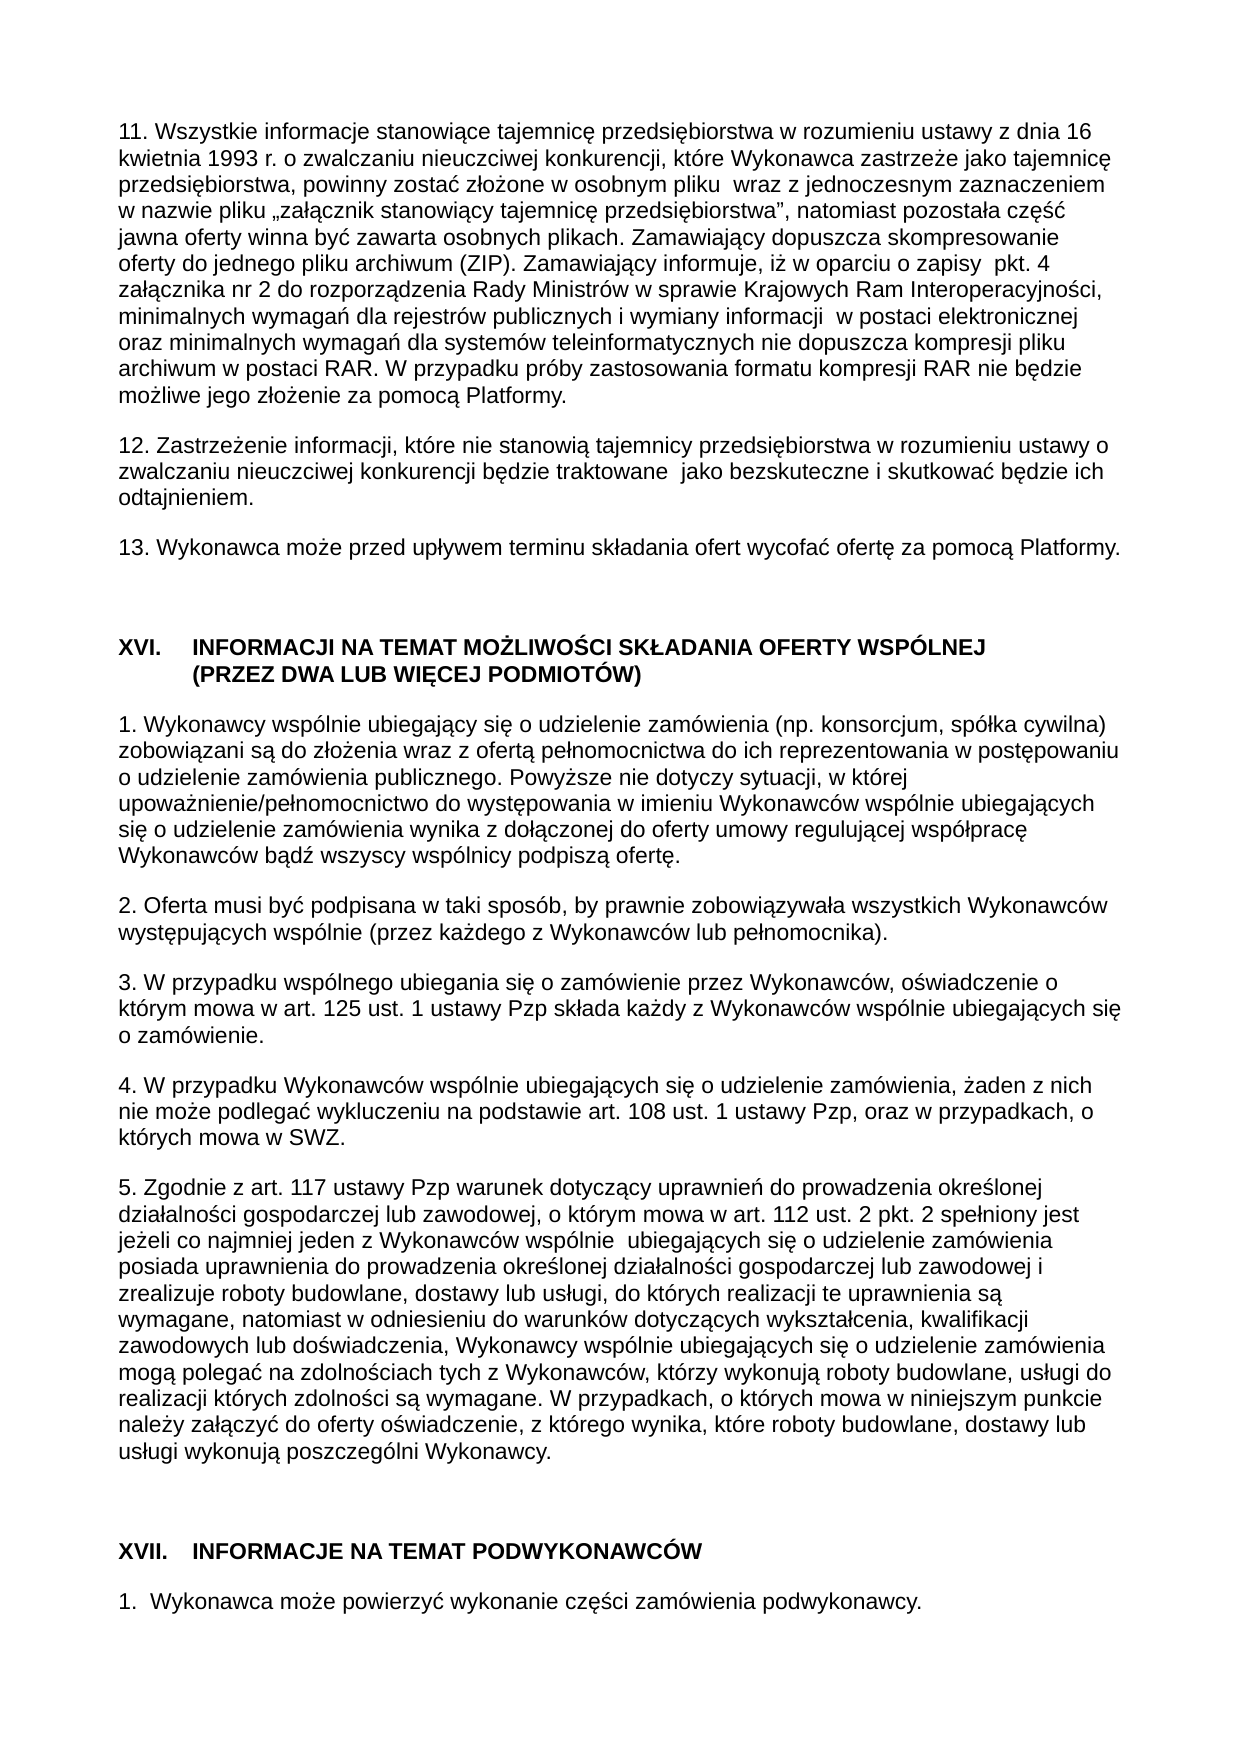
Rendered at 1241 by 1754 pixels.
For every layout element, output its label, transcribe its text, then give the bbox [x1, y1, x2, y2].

text 3. W przypadku wspólnego ubiegania się o zamówienie przez Wykonawców, oświadczenie o którym mowa w art. 125 ust. 1 ustawy Pzp składa każdy z Wykonawców wspólnie ubiegających się o zamówienie. [118, 969, 1122, 1048]
text 1. Wykonawca może powierzyć wykonanie części zamówienia podwykonawcy. [118, 1588, 1122, 1614]
text 1. Wykonawcy wspólnie ubiegający się o udzielenie zamówienia (np. konsorcjum, spółka cywilna) zobowiązani są do złożenia wraz z ofertą pełnomocnictwa do ich reprezentowania w postępowaniu o udzielenie zamówienia publicznego. Powyższe nie dotyczy sytuacji, w której upoważnienie/pełnomocnictwo do występowania w imieniu Wykonawców wspólnie ubiegających się o udzielenie zamówienia wynika z dołączonej do oferty umowy regulującej współpracę Wykonawców bądź wszyscy wspólnicy podpiszą ofertę. [118, 711, 1122, 869]
text 2. Oferta musi być podpisana w taki sposób, by prawnie zobowiązywała wszystkich Wykonawców występujących wspólnie (przez każdego z Wykonawców lub pełnomocnika). [118, 892, 1122, 945]
text XVI. INFORMACJI NA TEMAT MOŻLIWOŚCI SKŁADANIA OFERTY WSPÓLNEJ (PRZEZ DWA LUB WIĘCEJ PODMIOTÓW) [118, 634, 1122, 687]
text 4. W przypadku Wykonawców wspólnie ubiegających się o udzielenie zamówienia, żaden z nich nie może podlegać wykluczeniu na podstawie art. 108 ust. 1 ustawy Pzp, oraz w przypadkach, o których mowa w SWZ. [118, 1072, 1122, 1151]
text XVII. INFORMACJE NA TEMAT PODWYKONAWCÓW [118, 1538, 1122, 1564]
text 13. Wykonawca może przed upływem terminu składania ofert wycofać ofertę za pomocą Platformy. [118, 534, 1122, 561]
text 5. Zgodnie z art. 117 ustawy Pzp warunek dotyczący uprawnień do prowadzenia określonej działalności gospodarczej lub zawodowej, o którym mowa w art. 112 ust. 2 pkt. 2 spełniony jest jeżeli co najmniej jeden z Wykonawców wspólnie ubiegających się o udzielenie zamówienia posiada uprawnienia do prowadzenia określonej działalności gospodarczej lub zawodowej i zrealizuje roboty budowlane, dostawy lub usługi, do których realizacji te uprawnienia są wymagane, natomiast w odniesieniu do warunków dotyczących wykształcenia, kwalifikacji zawodowych lub doświadczenia, Wykonawcy wspólnie ubiegających się o udzielenie zamówienia mogą polegać na zdolnościach tych z Wykonawców, którzy wykonują roboty budowlane, usługi do realizacji których zdolności są wymagane. W przypadkach, o których mowa w niniejszym punkcie należy załączyć do oferty oświadczenie, z którego wynika, które roboty budowlane, dostawy lub usługi wykonują poszczególni Wykonawcy. [118, 1174, 1122, 1464]
text 11. Wszystkie informacje stanowiące tajemnicę przedsiębiorstwa w rozumieniu ustawy z dnia 16 kwietnia 1993 r. o zwalczaniu nieuczciwej konkurencji, które Wykonawca zastrzeże jako tajemnicę przedsiębiorstwa, powinny zostać złożone w osobnym pliku wraz z jednoczesnym zaznaczeniem w nazwie pliku „załącznik stanowiący tajemnicę przedsiębiorstwa”, natomiast pozostała część jawna oferty winna być zawarta osobnych plikach. Zamawiający dopuszcza skompresowanie oferty do jednego pliku archiwum (ZIP). Zamawiający informuje, iż w oparciu o zapisy pkt. 4 załącznika nr 2 do rozporządzenia Rady Ministrów w sprawie Krajowych Ram Interoperacyjności, minimalnych wymagań dla rejestrów publicznych i wymiany informacji w postaci elektronicznej oraz minimalnych wymagań dla systemów teleinformatycznych nie dopuszcza kompresji pliku archiwum w postaci RAR. W przypadku próby zastosowania formatu kompresji RAR nie będzie możliwe jego złożenie za pomocą Platformy. [118, 118, 1122, 408]
text 12. Zastrzeżenie informacji, które nie stanowią tajemnicy przedsiębiorstwa w rozumieniu ustawy o zwalczaniu nieuczciwej konkurencji będzie traktowane jako bezskuteczne i skutkować będzie ich odtajnieniem. [118, 432, 1122, 511]
